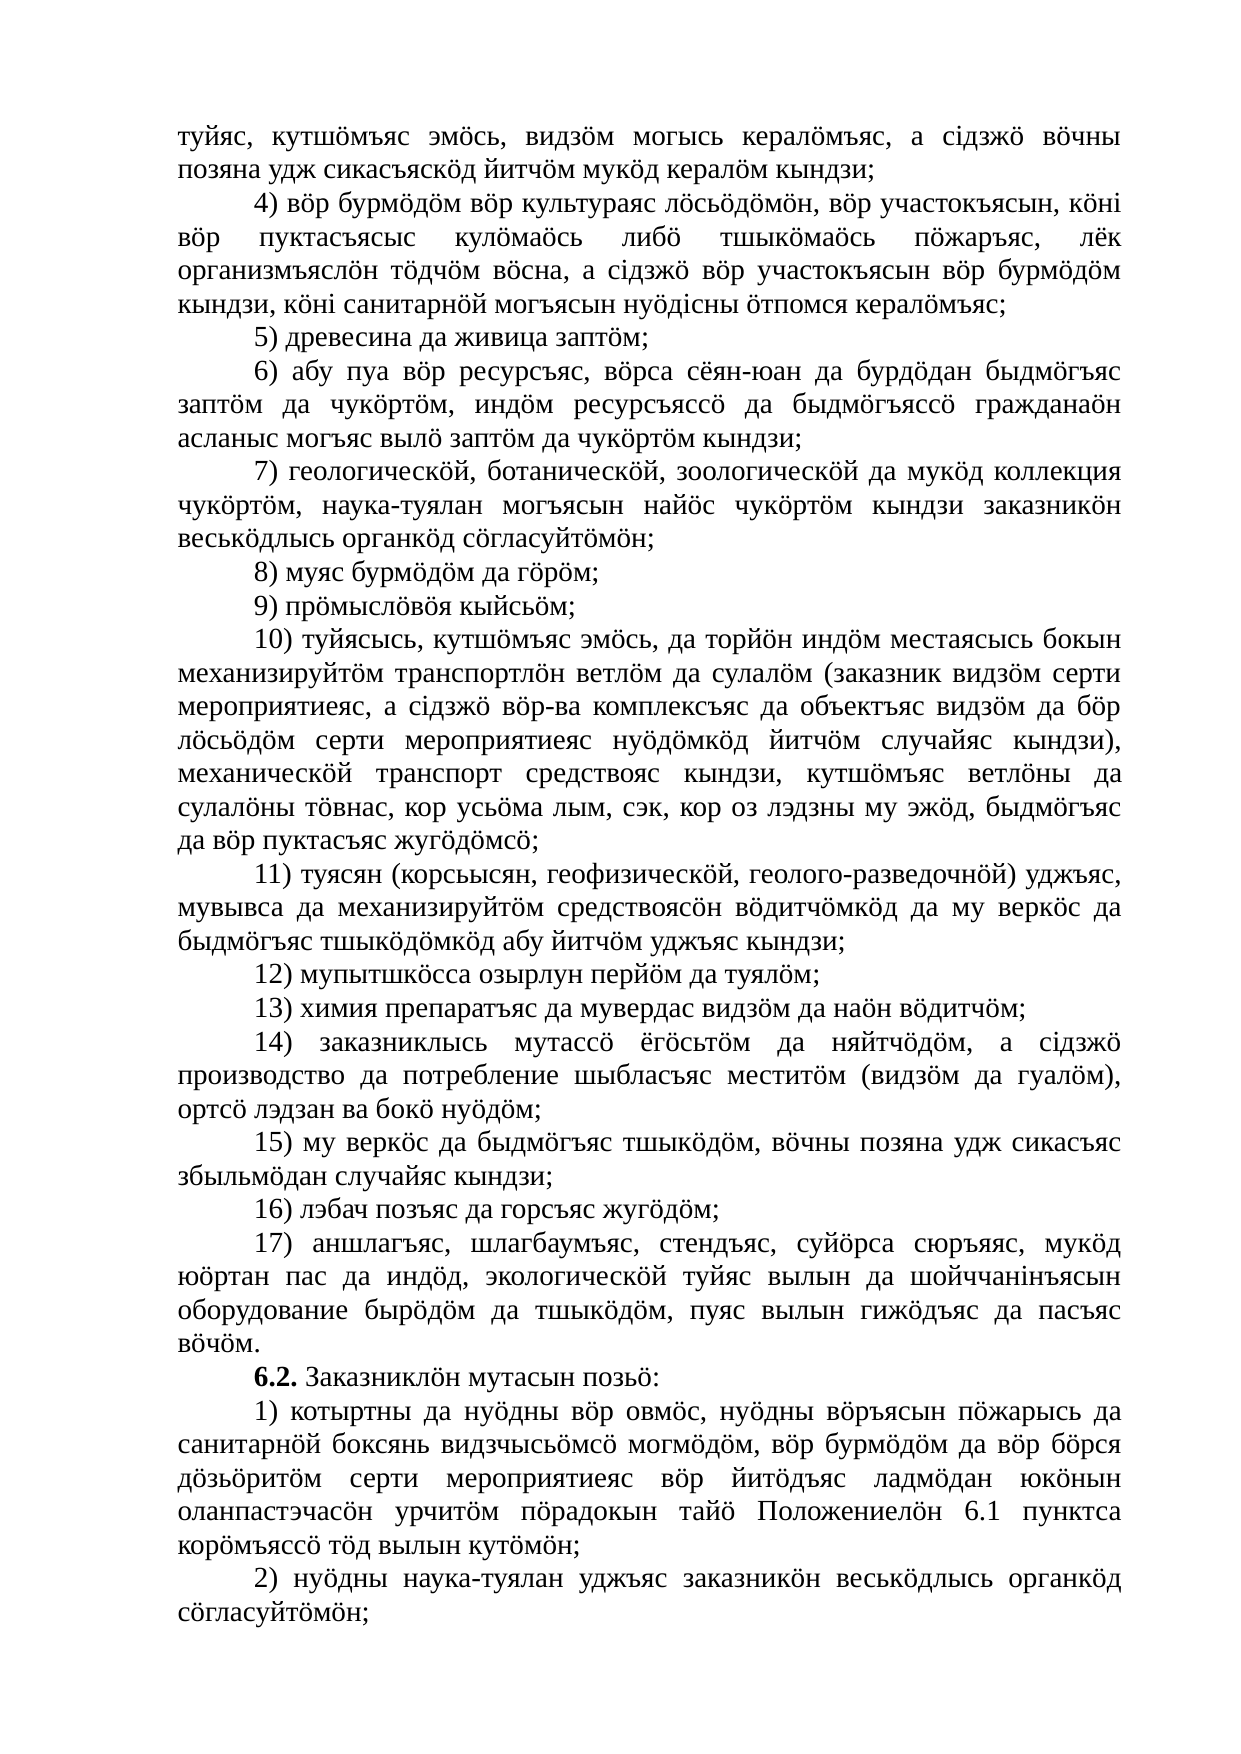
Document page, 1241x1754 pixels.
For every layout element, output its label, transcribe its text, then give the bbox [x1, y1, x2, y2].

text 17) аншлагъяс, шлагбаумъяс, стендъяс, суйӧрса сюръяяс, мукӧд юӧртан пас да индӧд, экологическӧй туйяс вылын да шойччанінъясын оборудование бырӧдӧм да тшыкӧдӧм, пуяс вылын гижӧдъяс да пасъяс вӧчӧм. [177, 1225, 1122, 1359]
text 11) туясян (корсьысян, геофизическӧй, геолого-разведочнӧй) уджъяс, мувывса да механизируйтӧм средствоясӧн вӧдитчӧмкӧд да му веркӧс да быдмӧгъяс тшыкӧдӧмкӧд абу йитчӧм уджъяс кындзи; [177, 856, 1122, 957]
text 15) му веркӧс да быдмӧгъяс тшыкӧдӧм, вӧчны позяна удж сикасъяс збыльмӧдан случайяс кындзи; [177, 1124, 1122, 1191]
text 8) муяс бурмӧдӧм да гӧрӧм; [177, 554, 1122, 588]
text 6.2. Заказниклӧн мутасын позьӧ: [177, 1359, 1122, 1393]
text 5) древесина да живица заптӧм; [177, 319, 1122, 353]
text 6) абу пуа вӧр ресурсъяс, вӧрса сёян-юан да бурдӧдан быдмӧгъяс заптӧм да чукӧртӧм, индӧм ресурсъяссӧ да быдмӧгъяссӧ гражданаӧн асланыс могъяс вылӧ заптӧм да чукӧртӧм кындзи; [177, 353, 1122, 453]
text 14) заказниклысь мутассӧ ёгӧсьтӧм да няйтчӧдӧм, а сідзжӧ производство да потребление шыбласъяс меститӧм (видзӧм да гуалӧм), ортсӧ лэдзан ва бокӧ нуӧдӧм; [177, 1024, 1122, 1124]
text 10) туйясысь, кутшӧмъяс эмӧсь, да торйӧн индӧм местаясысь бокын механизируйтӧм транспортлӧн ветлӧм да сулалӧм (заказник видзӧм серти мероприятиеяс, а сідзжӧ вӧр-ва комплексъяс да объектъяс видзӧм да бӧр лӧсьӧдӧм серти мероприятиеяс нуӧдӧмкӧд йитчӧм случайяс кындзи), механическӧй транспорт средствояс кындзи, кутшӧмъяс ветлӧны да сулалӧны тӧвнас, кор усьӧма лым, сэк, кор оз лэдзны му эжӧд, быдмӧгъяс да вӧр пуктасъяс жугӧдӧмсӧ; [177, 621, 1122, 856]
text 7) геологическӧй, ботаническӧй, зоологическӧй да мукӧд коллекция чукӧртӧм, наука-туялан могъясын найӧс чукӧртӧм кындзи заказникӧн веськӧдлысь органкӧд сӧгласуйтӧмӧн; [177, 453, 1122, 554]
text 9) прӧмыслӧвӧя кыйсьӧм; [177, 588, 1122, 621]
text 4) вӧр бурмӧдӧм вӧр культураяс лӧсьӧдӧмӧн, вӧр участокъясын, кӧні вӧр пуктасъясыс кулӧмаӧсь либӧ тшыкӧмаӧсь пӧжаръяс, лёк организмъяслӧн тӧдчӧм вӧсна, а сідзжӧ вӧр участокъясын вӧр бурмӧдӧм кындзи, кӧні санитарнӧй могъясын нуӧдісны ӧтпомся кералӧмъяс; [177, 185, 1122, 319]
text 13) химия препаратъяс да мувердас видзӧм да наӧн вӧдитчӧм; [177, 990, 1122, 1024]
text 12) мупытшкӧсса озырлун перйӧм да туялӧм; [177, 957, 1122, 990]
text 16) лэбач позъяс да горсъяс жугӧдӧм; [177, 1191, 1122, 1225]
text 1) котыртны да нуӧдны вӧр овмӧс, нуӧдны вӧръясын пӧжарысь да санитарнӧй боксянь видзчысьӧмсӧ могмӧдӧм, вӧр бурмӧдӧм да вӧр бӧрся дӧзьӧритӧм серти мероприятиеяс вӧр йитӧдъяс ладмӧдан юкӧнын оланпастэчасӧн урчитӧм пӧрадокын тайӧ Положениелӧн 6.1 пунктса корӧмъяссӧ тӧд вылын кутӧмӧн; [177, 1393, 1122, 1560]
text 2) нуӧдны наука-туялан уджъяс заказникӧн веськӧдлысь органкӧд сӧгласуйтӧмӧн; [177, 1560, 1122, 1627]
text туйяс, кутшӧмъяс эмӧсь, видзӧм могысь кералӧмъяс, а сідзжӧ вӧчны позяна удж сикасъяскӧд йитчӧм мукӧд кералӧм кындзи; [177, 118, 1122, 185]
